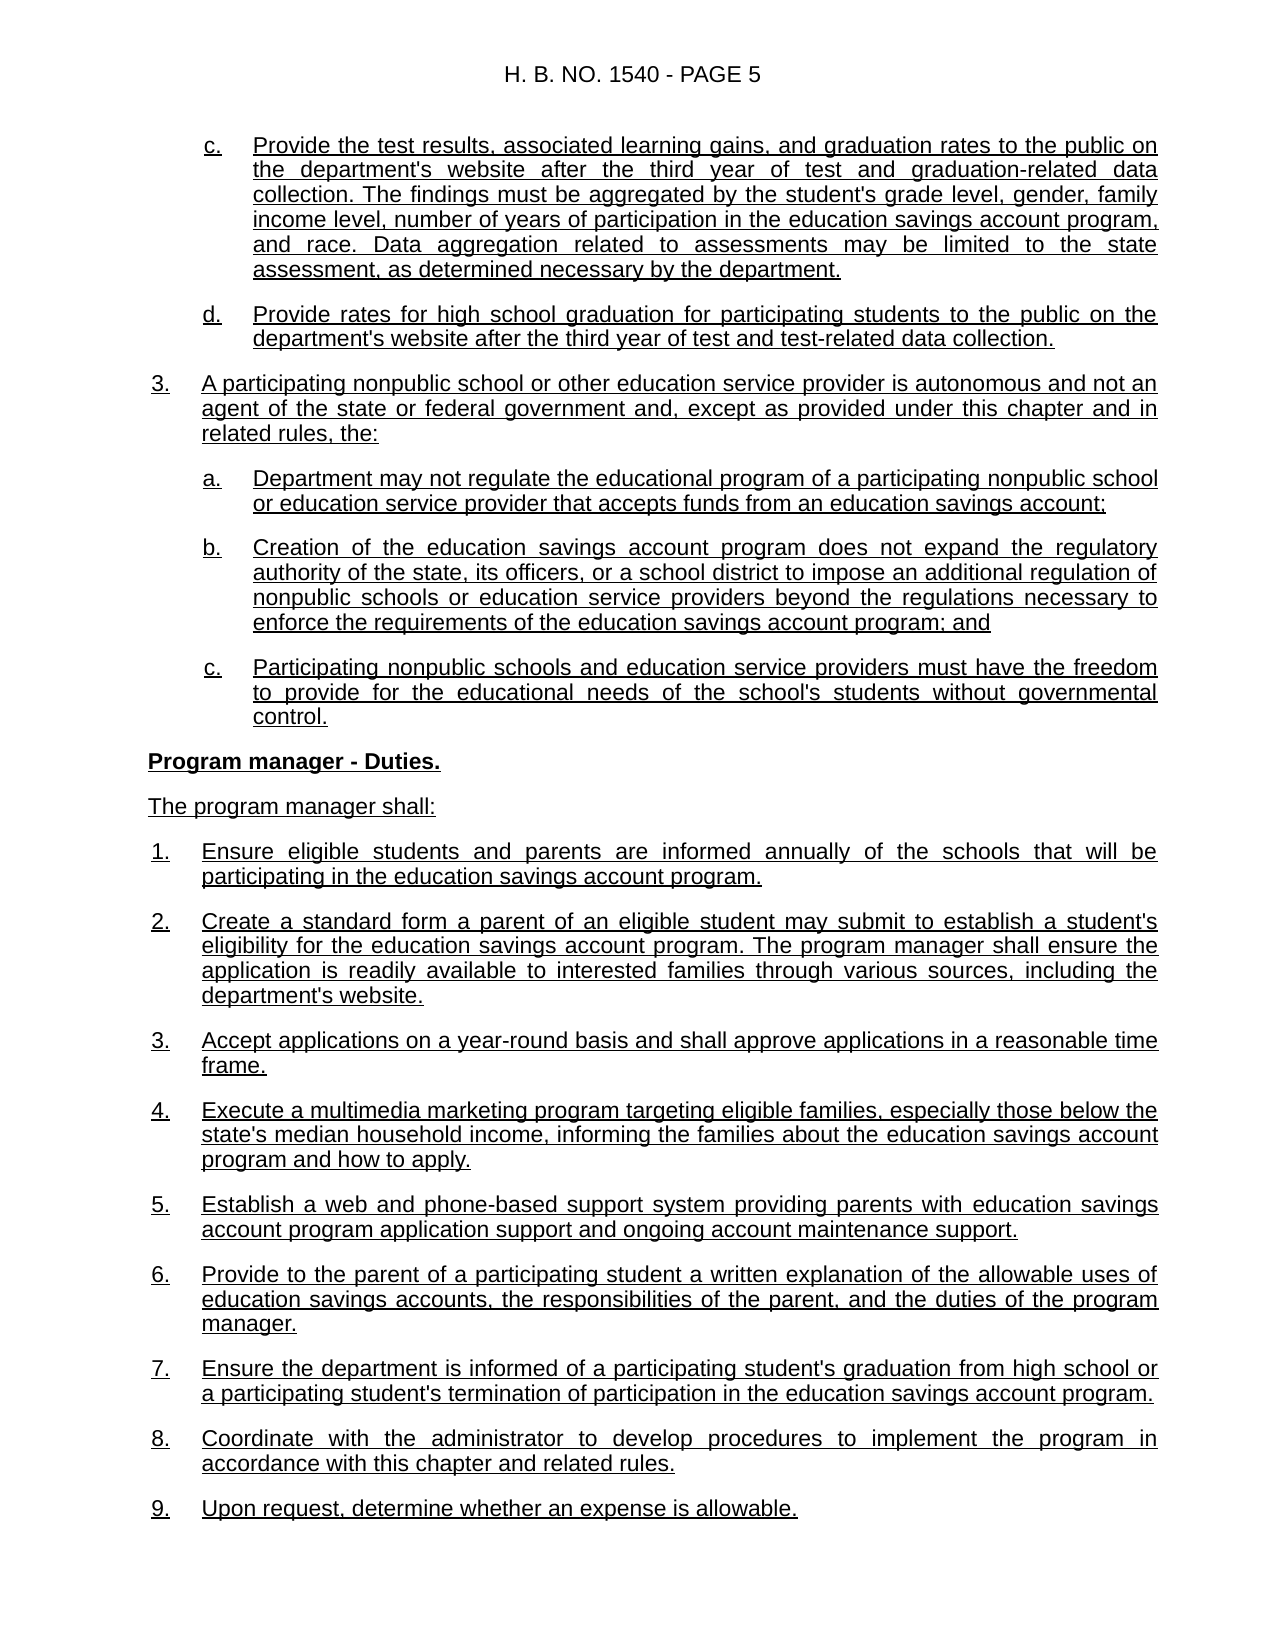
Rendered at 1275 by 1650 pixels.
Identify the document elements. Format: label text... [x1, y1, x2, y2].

text c. Participating nonpublic schools and education service providers must have the freedom to provide for the educational needs of the school's students without governmental control. [106, 655, 1158, 730]
text 1. Ensure eligible students and parents are informed annually of the schools that will be participating in the education savings account program. [106, 839, 1158, 889]
text b. Creation of the education savings account program does not expand the regulatory authority of the state, its officers, or a school district to impose an additional regulation of nonpublic schools or education service providers beyond the regulations necessary to enforce the requirements of the education savings account program; and [106, 536, 1158, 635]
text 6. Provide to the parent of a participating student a written explanation of the allowable uses of education savings accounts, the responsibilities of the parent, and the duties of the program manager. [106, 1262, 1158, 1337]
text 3. Accept applications on a year-round basis and shall approve applications in a reasonable time frame. [106, 1028, 1158, 1078]
subtitle Program manager - Duties. [106, 750, 1158, 774]
text c. Provide the test results, associated learning gains, and graduation rates to the public on the department's website after the third year of test and graduation-related data collection. The findings must be aggregated by the student's grade level, gender, family income level, number of years of participation in the education savings account program, and race. Data aggregation related to assessments may be limited to the state assessment, as determined necessary by the department. [106, 133, 1158, 282]
text 5. Establish a web and phone-based support system providing parents with education savings account program application support and ongoing account maintenance support. [106, 1193, 1158, 1242]
text 2. Create a standard form a parent of an eligible student may submit to establish a student's eligibility for the education savings account program. The program manager shall ensure the application is readily available to interested families through various sources, including the department's website. [106, 909, 1158, 1008]
text 7. Ensure the department is informed of a participating student's graduation from high school or a participating student's termination of participation in the education savings account program. [106, 1357, 1158, 1406]
text 8. Coordinate with the administrator to develop procedures to implement the program in accordance with this chapter and related rules. [106, 1427, 1158, 1476]
text 3. A participating nonpublic school or other education service provider is autonomous and not an agent of the state or federal government and, except as provided under this chapter and in related rules, the: [106, 372, 1158, 446]
text a. Department may not regulate the educational program of a participating nonpublic school or education service provider that accepts funds from an education savings account; [106, 466, 1158, 516]
text 4. Execute a multimedia marketing program targeting eligible families, especially those below the state's median household income, informing the families about the education savings account program and how to apply. [106, 1098, 1158, 1173]
text The program manager shall: [106, 795, 1158, 819]
text d. Provide rates for high school graduation for participating students to the public on the department's website after the third year of test and test-related data collection. [106, 302, 1158, 352]
text 9. Upon request, determine whether an expense is allowable. [106, 1496, 1158, 1521]
